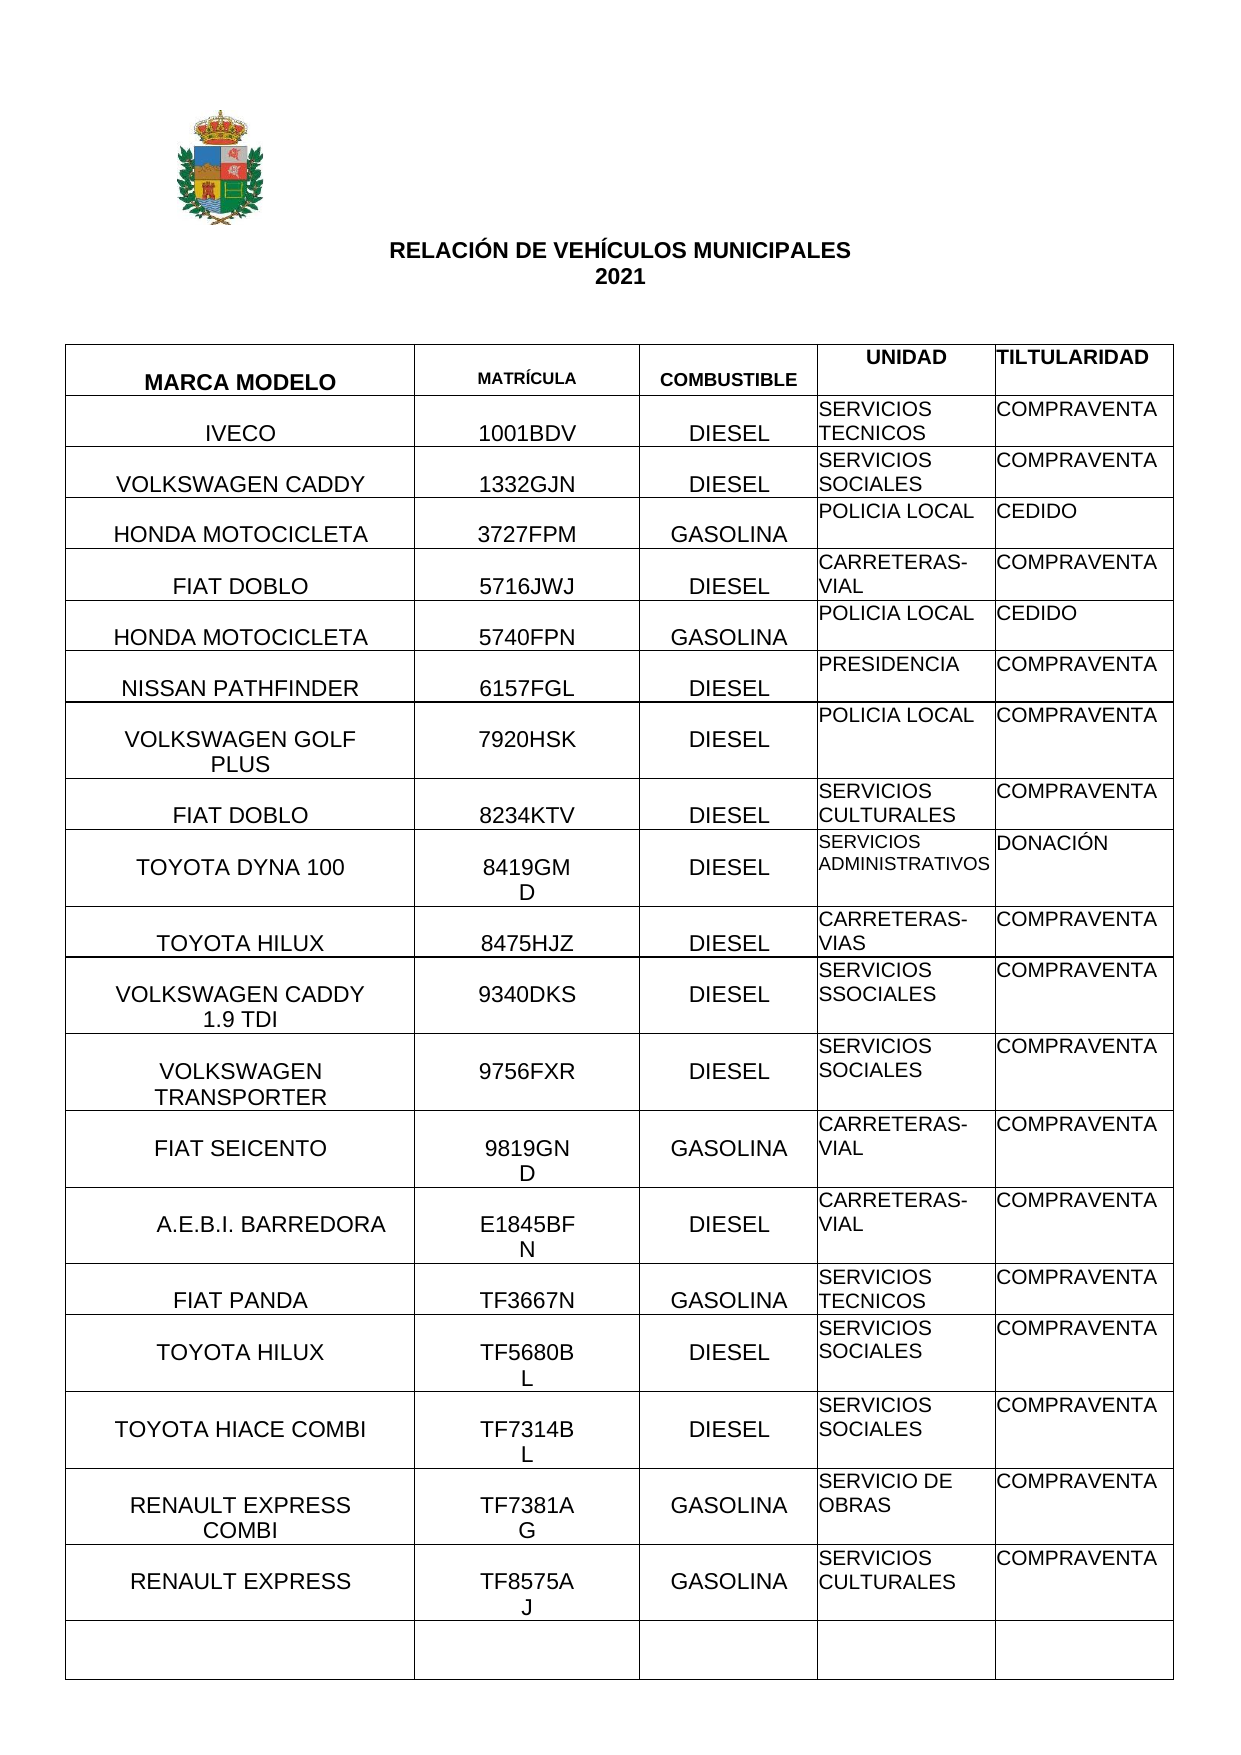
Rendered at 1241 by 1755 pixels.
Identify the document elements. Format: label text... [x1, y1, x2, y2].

table_cell [415, 1621, 639, 1679]
table_header COMBUSTIBLE [640, 345, 817, 395]
table_cell DIESEL [640, 830, 817, 906]
table_cell POLICIA LOCAL [818, 498, 995, 548]
table_cell 9340DKS [415, 958, 639, 1033]
table_cell COMPRAVENTA [996, 1264, 1173, 1314]
table_cell COMPRAVENTA [996, 779, 1173, 829]
table_cell DONACIÓN [996, 830, 1173, 906]
table_cell GASOLINA [640, 601, 817, 650]
table_cell RENAULT EXPRESS COMBI [66, 1469, 414, 1544]
table_cell 8475HJZ [415, 907, 639, 956]
table_cell SERVICIOS SOCIALES [818, 447, 995, 497]
table_cell SERVICIOS CULTURALES [818, 1545, 995, 1620]
table_cell 1332GJN [415, 447, 639, 497]
table_cell TOYOTA HILUX [66, 1315, 414, 1391]
table_cell 1001BDV [415, 396, 639, 446]
table_cell COMPRAVENTA [996, 907, 1173, 956]
table_cell COMPRAVENTA [996, 396, 1173, 446]
table_cell VOLKSWAGEN GOLF PLUS [66, 703, 414, 778]
table_cell DIESEL [640, 1034, 817, 1110]
text RELACIÓN DE VEHÍCULOS MUNICIPALES 2021 [387, 237, 853, 289]
table_cell TF7314BL [415, 1392, 639, 1468]
picture [177, 110, 264, 225]
table_cell 3727FPM [415, 498, 639, 548]
table_cell DIESEL [640, 779, 817, 829]
table_cell CEDIDO [996, 498, 1173, 548]
table_cell FIAT DOBLO [66, 549, 414, 599]
table_cell FIAT PANDA [66, 1264, 414, 1314]
table_cell SERVICIOS TECNICOS [818, 1264, 995, 1314]
table_cell DIESEL [640, 958, 817, 1033]
table_cell TF8575AJ [415, 1545, 639, 1620]
table_header MATRÍCULA [415, 345, 639, 395]
table_header TILTULARIDAD [996, 345, 1173, 395]
table_cell [640, 1621, 817, 1679]
table_cell DIESEL [640, 396, 817, 446]
table_cell DIESEL [640, 1315, 817, 1391]
table_cell COMPRAVENTA [996, 1188, 1173, 1263]
table_cell CEDIDO [996, 601, 1173, 650]
table_cell DIESEL [640, 549, 817, 599]
table_cell SERVICIOS CULTURALES [818, 779, 995, 829]
table_cell 5716JWJ [415, 549, 639, 599]
table_cell E1845BFN [415, 1188, 639, 1263]
table_cell IVECO [66, 396, 414, 446]
table_cell COMPRAVENTA [996, 1545, 1173, 1620]
table_cell TOYOTA HILUX [66, 907, 414, 956]
table_cell [996, 1621, 1173, 1679]
table_cell COMPRAVENTA [996, 651, 1173, 701]
table_cell TF3667N [415, 1264, 639, 1314]
table_cell 6157FGL [415, 651, 639, 701]
table_cell CARRETERAS-VIAS [818, 907, 995, 956]
table_cell SERVICIOS ADMINISTRATIVOS [818, 830, 995, 906]
table_cell TF7381AG [415, 1469, 639, 1544]
table_cell COMPRAVENTA [996, 958, 1173, 1033]
table_cell COMPRAVENTA [996, 1111, 1173, 1187]
table_cell 9819GND [415, 1111, 639, 1187]
table_cell HONDA MOTOCICLETA [66, 601, 414, 650]
table_cell COMPRAVENTA [996, 1392, 1173, 1468]
table_cell [818, 1621, 995, 1679]
table_cell 9756FXR [415, 1034, 639, 1110]
table_cell SERVICIOS SOCIALES [818, 1392, 995, 1468]
table_cell GASOLINA [640, 498, 817, 548]
table_cell GASOLINA [640, 1264, 817, 1314]
table_cell DIESEL [640, 447, 817, 497]
table_cell SERVICIO DE OBRAS [818, 1469, 995, 1544]
table_cell COMPRAVENTA [996, 703, 1173, 778]
table_cell TOYOTA HIACE COMBI [66, 1392, 414, 1468]
table_cell A.E.B.I. BARREDORA [66, 1188, 414, 1263]
table_cell DIESEL [640, 1188, 817, 1263]
table_cell TF5680BL [415, 1315, 639, 1391]
table_cell DIESEL [640, 1392, 817, 1468]
table_cell CARRETERAS-VIAL [818, 1188, 995, 1263]
table_cell TOYOTA DYNA 100 [66, 830, 414, 906]
table_cell SERVICIOS SSOCIALES [818, 958, 995, 1033]
table_cell SERVICIOS TECNICOS [818, 396, 995, 446]
table_cell DIESEL [640, 651, 817, 701]
table_cell SERVICIOS SOCIALES [818, 1034, 995, 1110]
table_header UNIDAD [818, 345, 995, 395]
table_cell HONDA MOTOCICLETA [66, 498, 414, 548]
table_cell 8419GMD [415, 830, 639, 906]
table_cell COMPRAVENTA [996, 1469, 1173, 1544]
table_cell CARRETERAS-VIAL [818, 1111, 995, 1187]
table_cell RENAULT EXPRESS [66, 1545, 414, 1620]
table_cell [66, 1621, 414, 1679]
table_cell POLICIA LOCAL [818, 601, 995, 650]
table_cell 8234KTV [415, 779, 639, 829]
table_cell VOLKSWAGEN CADDY [66, 447, 414, 497]
table_cell POLICIA LOCAL [818, 703, 995, 778]
table_cell COMPRAVENTA [996, 447, 1173, 497]
table_cell DIESEL [640, 703, 817, 778]
table_cell DIESEL [640, 907, 817, 956]
table_cell COMPRAVENTA [996, 1315, 1173, 1391]
table_header MARCA MODELO [66, 345, 414, 395]
table_cell NISSAN PATHFINDER [66, 651, 414, 701]
table_cell 7920HSK [415, 703, 639, 778]
table_cell GASOLINA [640, 1111, 817, 1187]
table_cell FIAT SEICENTO [66, 1111, 414, 1187]
table_cell GASOLINA [640, 1469, 817, 1544]
table_cell CARRETERAS-VIAL [818, 549, 995, 599]
table_cell COMPRAVENTA [996, 549, 1173, 599]
table_cell PRESIDENCIA [818, 651, 995, 701]
table_cell VOLKSWAGEN TRANSPORTER [66, 1034, 414, 1110]
table_cell VOLKSWAGEN CADDY 1.9 TDI [66, 958, 414, 1033]
table_cell SERVICIOS SOCIALES [818, 1315, 995, 1391]
table_cell COMPRAVENTA [996, 1034, 1173, 1110]
table_cell 5740FPN [415, 601, 639, 650]
table_cell FIAT DOBLO [66, 779, 414, 829]
table_cell GASOLINA [640, 1545, 817, 1620]
